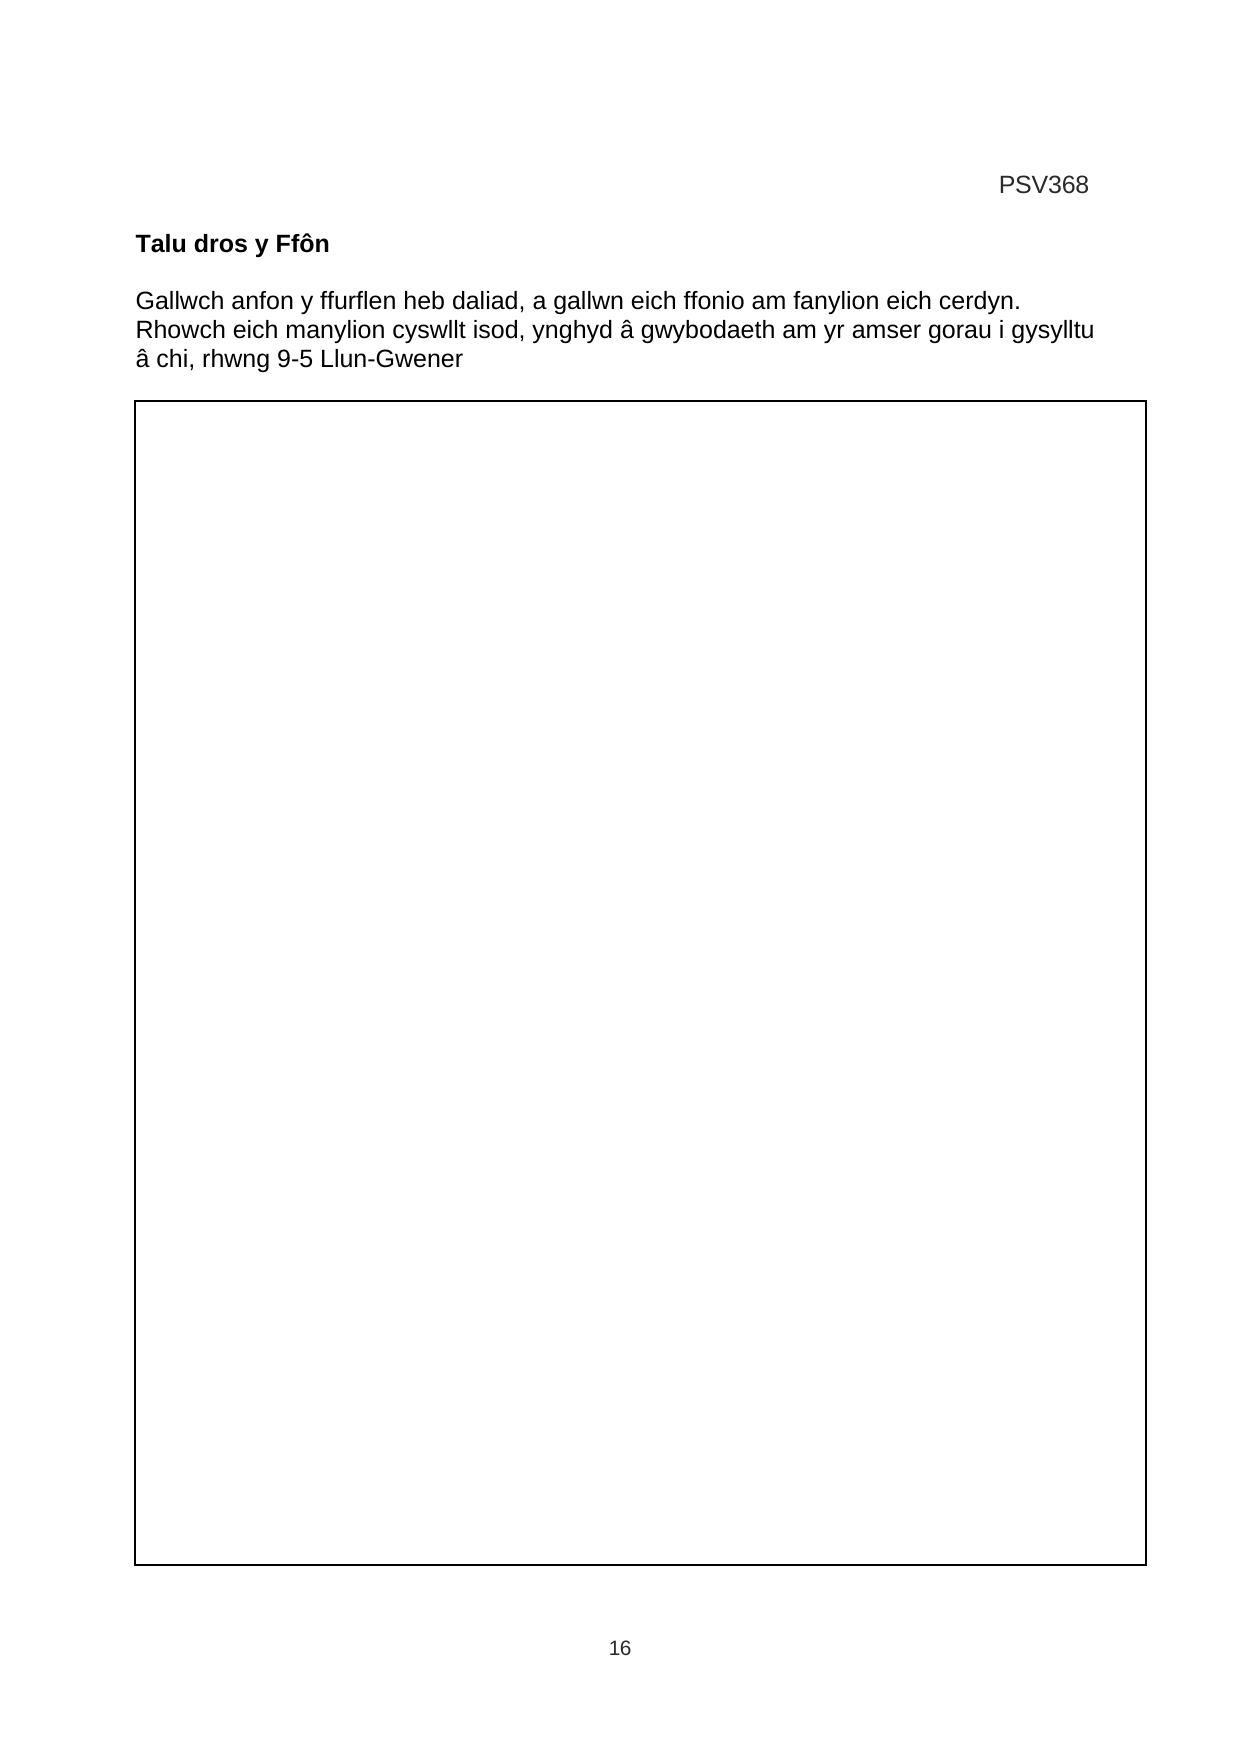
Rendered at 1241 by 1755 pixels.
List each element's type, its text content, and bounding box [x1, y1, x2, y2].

text Talu dros y Ffôn [135, 229, 1199, 257]
text â chi, rhwng 9-5 Llun-Gwener [135, 344, 1199, 372]
text Gallwch anfon y ffurflen heb daliad, a gallwn eich ffonio am fanylion eich cerdyn. [135, 286, 1199, 315]
text Rhowch eich manylion cyswllt isod, ynghyd â gwybodaeth am yr amser gorau i gysylltu [135, 315, 1199, 344]
